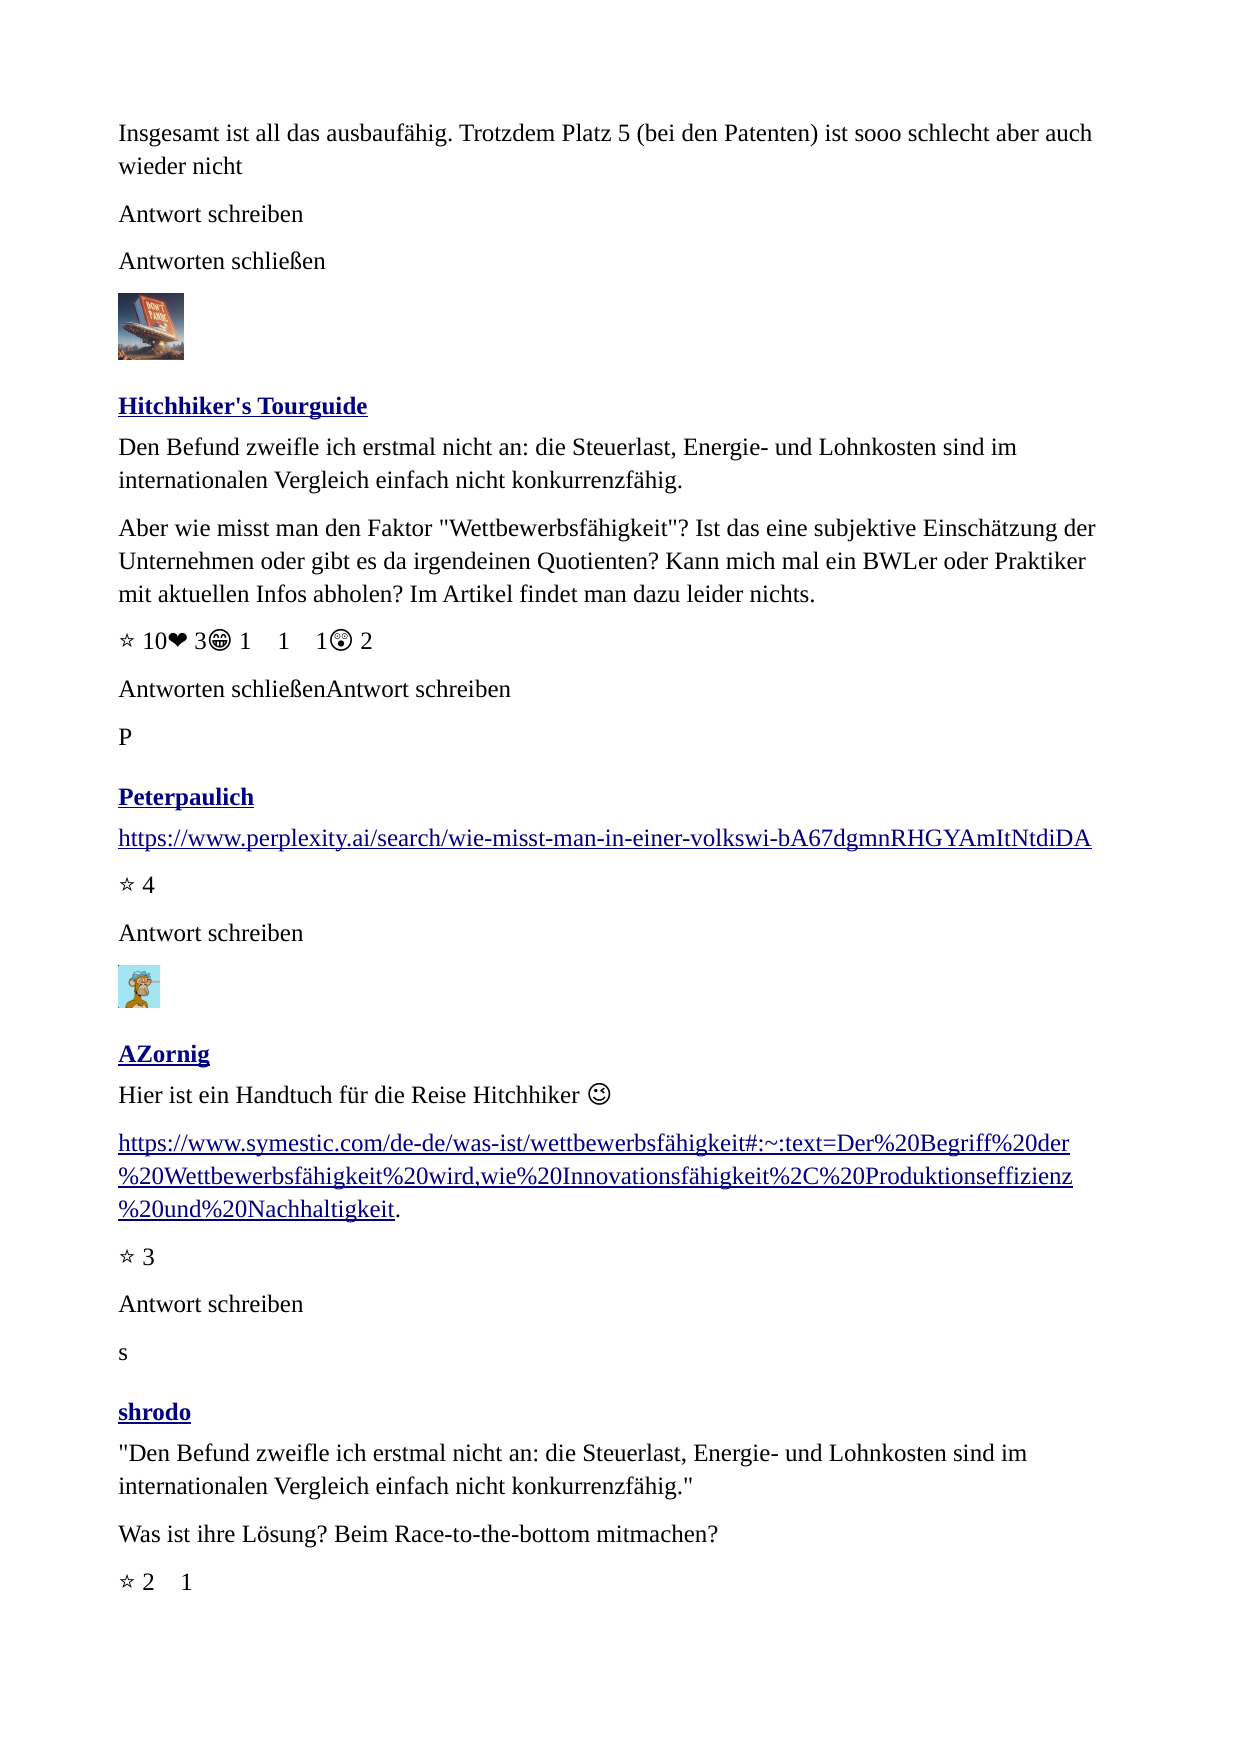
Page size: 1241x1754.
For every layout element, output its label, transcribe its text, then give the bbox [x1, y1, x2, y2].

text Antworten schließenAntwort schreiben [118, 674, 1122, 703]
text Insgesamt ist all das ausbaufähig. Trotzdem Platz 5 (bei den Patenten) ist sooo schlecht aber auch wieder nicht [118, 118, 1122, 180]
text ⭐️ 3 [118, 1242, 1122, 1271]
text Antwort schreiben [118, 199, 1122, 227]
text P [118, 722, 1122, 750]
text "Den Befund zweifle ich erstmal nicht an: die Steuerlast, Energie- und Lohnkosten sind im internationalen Vergleich einfach nicht konkurrenzfähig." [118, 1438, 1122, 1500]
text Hier ist ein Handtuch für die Reise Hitchhiker 😉 [118, 1081, 1122, 1109]
text Was ist ihre Lösung? Beim Race-to-the-bottom mitmachen? [118, 1519, 1122, 1548]
subtitle Hitchhiker's Tourguide [118, 391, 1122, 420]
text Antworten schließen [118, 246, 1122, 275]
text https://www.symestic.com/de-de/was-ist/wettbewerbsfähigkeit#:~:text=Der%20Begriff%20der%20Wettbewerbsfähigkeit%20wird,wie%20Innovationsfähigkeit%2C%20Produktionseffizienz%20und%20Nachhaltigkeit. [118, 1128, 1122, 1223]
text Antwort schreiben [118, 1289, 1122, 1318]
picture [118, 293, 184, 360]
subtitle AZornig [118, 1039, 1122, 1068]
subtitle shrodo [118, 1397, 1122, 1426]
picture [118, 965, 161, 1008]
text Aber wie misst man den Faktor "Wettbewerbsfähigkeit"? Ist das eine subjektive Einschätzung der Unternehmen oder gibt es da irgendeinen Quotienten? Kann mich mal ein BWLer oder Praktiker mit aktuellen Infos abholen? Im Artikel findet man dazu leider nichts. [118, 513, 1122, 608]
text https://www.perplexity.ai/search/wie-misst-man-in-einer-volkswi-bA67dgmnRHGYAmItNtdiDA [118, 823, 1122, 852]
text Antwort schreiben [118, 918, 1122, 947]
text s [118, 1337, 1122, 1366]
text Den Befund zweifle ich erstmal nicht an: die Steuerlast, Energie- und Lohnkosten sind im internationalen Vergleich einfach nicht konkurrenzfähig. [118, 432, 1122, 494]
text ⭐️ 10❤️ 3😁 1🙁 1🤨 1😲 2 [118, 626, 1122, 655]
text ⭐️ 4 [118, 871, 1122, 899]
subtitle Peterpaulich [118, 782, 1122, 811]
text ⭐️ 2🤨 1 [118, 1567, 1122, 1595]
